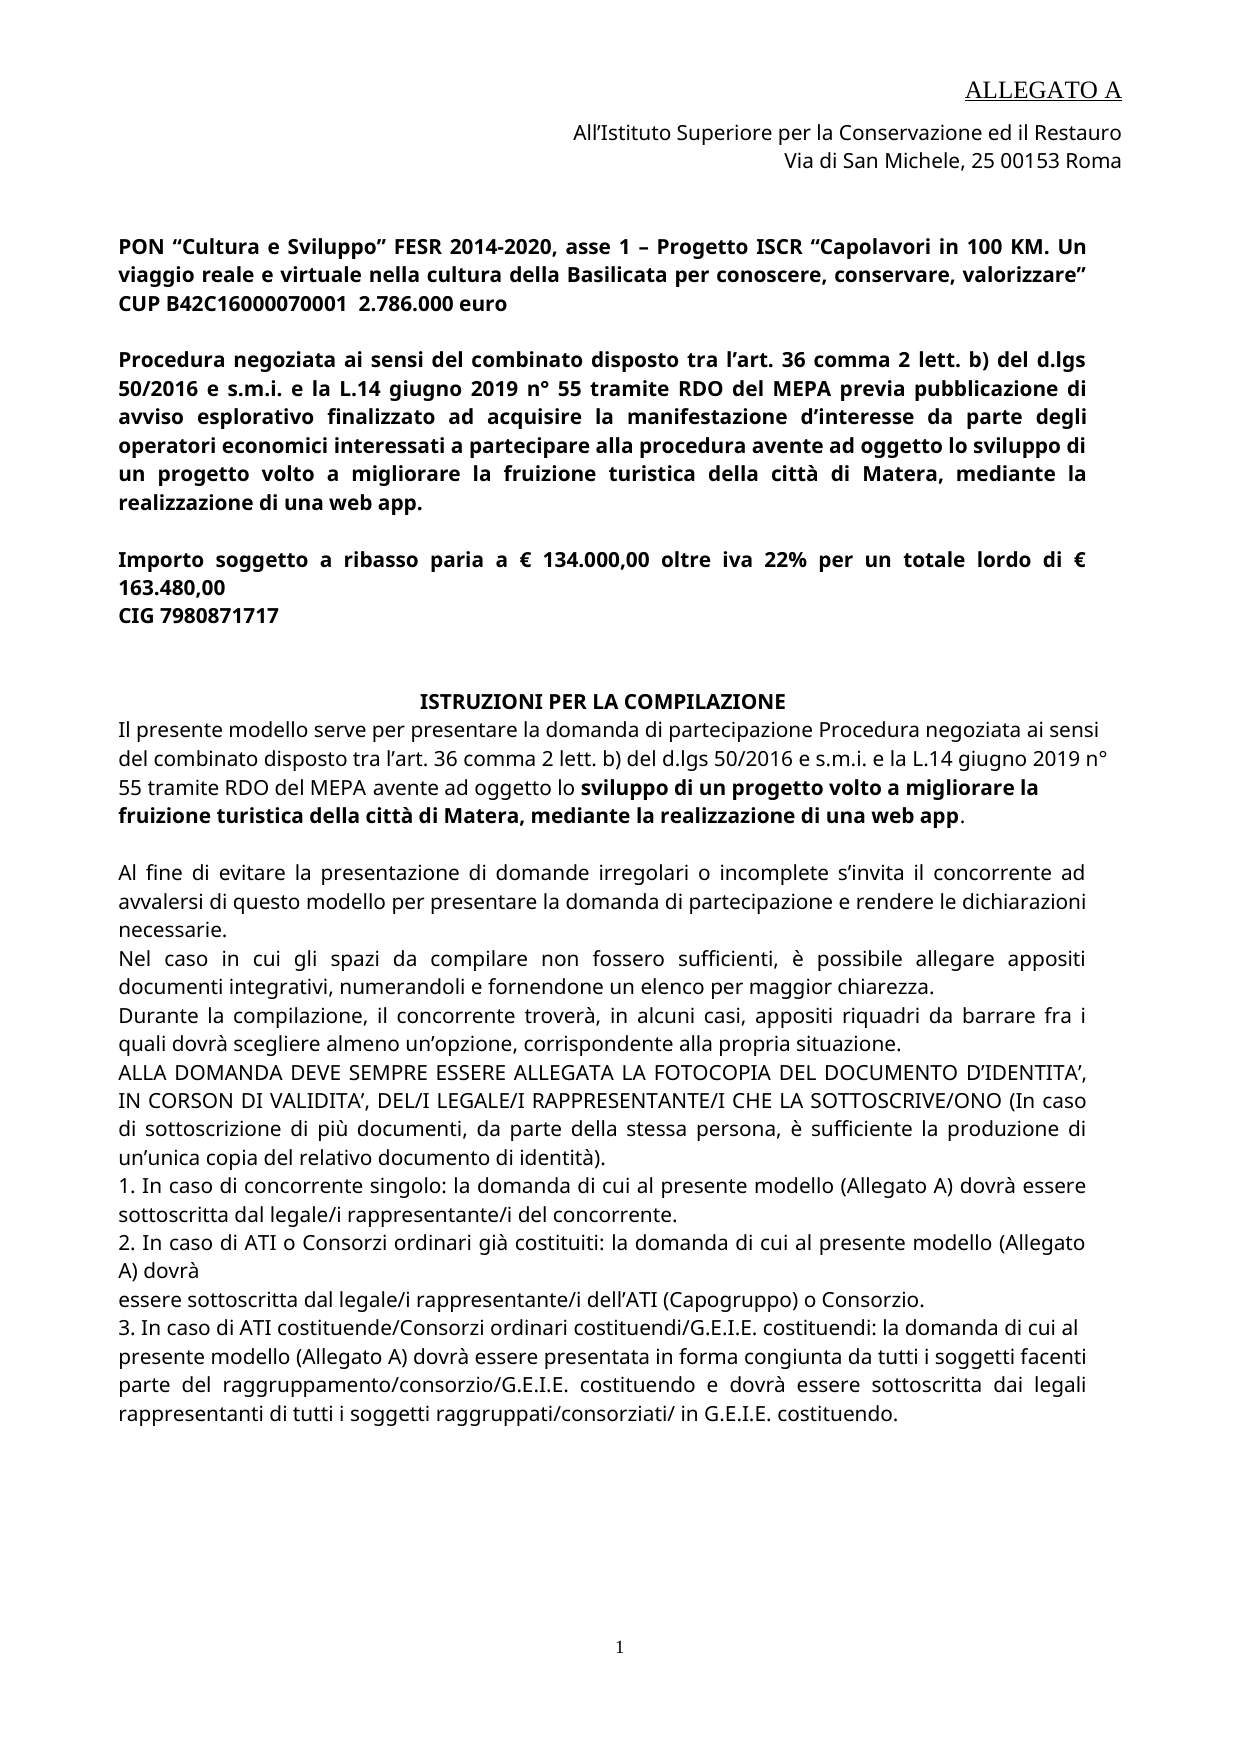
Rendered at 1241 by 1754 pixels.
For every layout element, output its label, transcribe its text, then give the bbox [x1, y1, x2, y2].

text 1. In caso di concorrente singolo: la domanda di cui al presente modello (Allegato A) dovrà essere sottoscritta dal legale/i rappresentante/i del concorrente. [118, 1171, 1088, 1228]
text All’Istituto Superiore per la Conservazione ed il Restauro [118, 118, 1122, 147]
text Nel caso in cui gli spazi da compilare non fossero sufficienti, è possibile allegare appositi documenti integrativi, numerandoli e fornendone un elenco per maggior chiarezza. [118, 944, 1088, 1001]
text Durante la compilazione, il concorrente troverà, in alcuni casi, appositi riquadri da barrare fra i quali dovrà scegliere almeno un’opzione, corrispondente alla propria situazione. [118, 1001, 1088, 1058]
text presente modello (Allegato A) dovrà essere presentata in forma congiunta da tutti i soggetti facenti parte del raggruppamento/consorzio/G.E.I.E. costituendo e dovrà essere sottoscritta dai legali rappresentanti di tutti i soggetti raggruppati/consorziati/ in G.E.I.E. costituendo. [118, 1342, 1088, 1427]
text PON “Cultura e Sviluppo” FESR 2014-2020, asse 1 – Progetto ISCR “Capolavori in 100 KM. Un viaggio reale e virtuale nella cultura della Basilicata per conoscere, conservare, valorizzare” CUP B42C16000070001 2.786.000 euro [118, 232, 1088, 317]
text CIG 7980871717 [118, 602, 1088, 630]
text 2. In caso di ATI o Consorzi ordinari già costituiti: la domanda di cui al presente modello (Allegato A) dovrà [118, 1228, 1088, 1285]
text Il presente modello serve per presentare la domanda di partecipazione Procedura negoziata ai sensi del combinato disposto tra l’art. 36 comma 2 lett. b) del d.lgs 50/2016 e s.m.i. e la L.14 giugno 2019 n° 55 tramite RDO del MEPA avente ad oggetto lo sviluppo di un progetto volto a migliorare la fruizione turistica della città di Matera, mediante la realizzazione di una web app. [118, 715, 1122, 830]
text 3. In caso di ATI costituende/Consorzi ordinari costituendi/G.E.I.E. costituendi: la domanda di cui al [118, 1313, 1088, 1342]
text Via di San Michele, 25 00153 Roma [118, 147, 1122, 175]
text Procedura negoziata ai sensi del combinato disposto tra l’art. 36 comma 2 lett. b) del d.lgs 50/2016 e s.m.i. e la L.14 giugno 2019 n° 55 tramite RDO del MEPA previa pubblicazione di avviso esplorativo finalizzato ad acquisire la manifestazione d’interesse da parte degli operatori economici interessati a partecipare alla procedura avente ad oggetto lo sviluppo di un progetto volto a migliorare la fruizione turistica della città di Matera, mediante la realizzazione di una web app. [118, 346, 1088, 516]
text essere sottoscritta dal legale/i rappresentante/i dell’ATI (Capogruppo) o Consorzio. [118, 1285, 1088, 1313]
text Al fine di evitare la presentazione di domande irregolari o incomplete s’invita il concorrente ad avvalersi di questo modello per presentare la domanda di partecipazione e rendere le dichiarazioni necessarie. [118, 858, 1088, 944]
text Importo soggetto a ribasso paria a € 134.000,00 oltre iva 22% per un totale lordo di € 163.480,00 [118, 545, 1088, 602]
text ISTRUZIONI PER LA COMPILAZIONE [118, 687, 1088, 715]
text ALLA DOMANDA DEVE SEMPRE ESSERE ALLEGATA LA FOTOCOPIA DEL DOCUMENTO D’IDENTITA’, IN CORSON DI VALIDITA’, DEL/I LEGALE/I RAPPRESENTANTE/I CHE LA SOTTOSCRIVE/ONO (In caso di sottoscrizione di più documenti, da parte della stessa persona, è sufficiente la produzione di un’unica copia del relativo documento di identità). [118, 1058, 1088, 1171]
